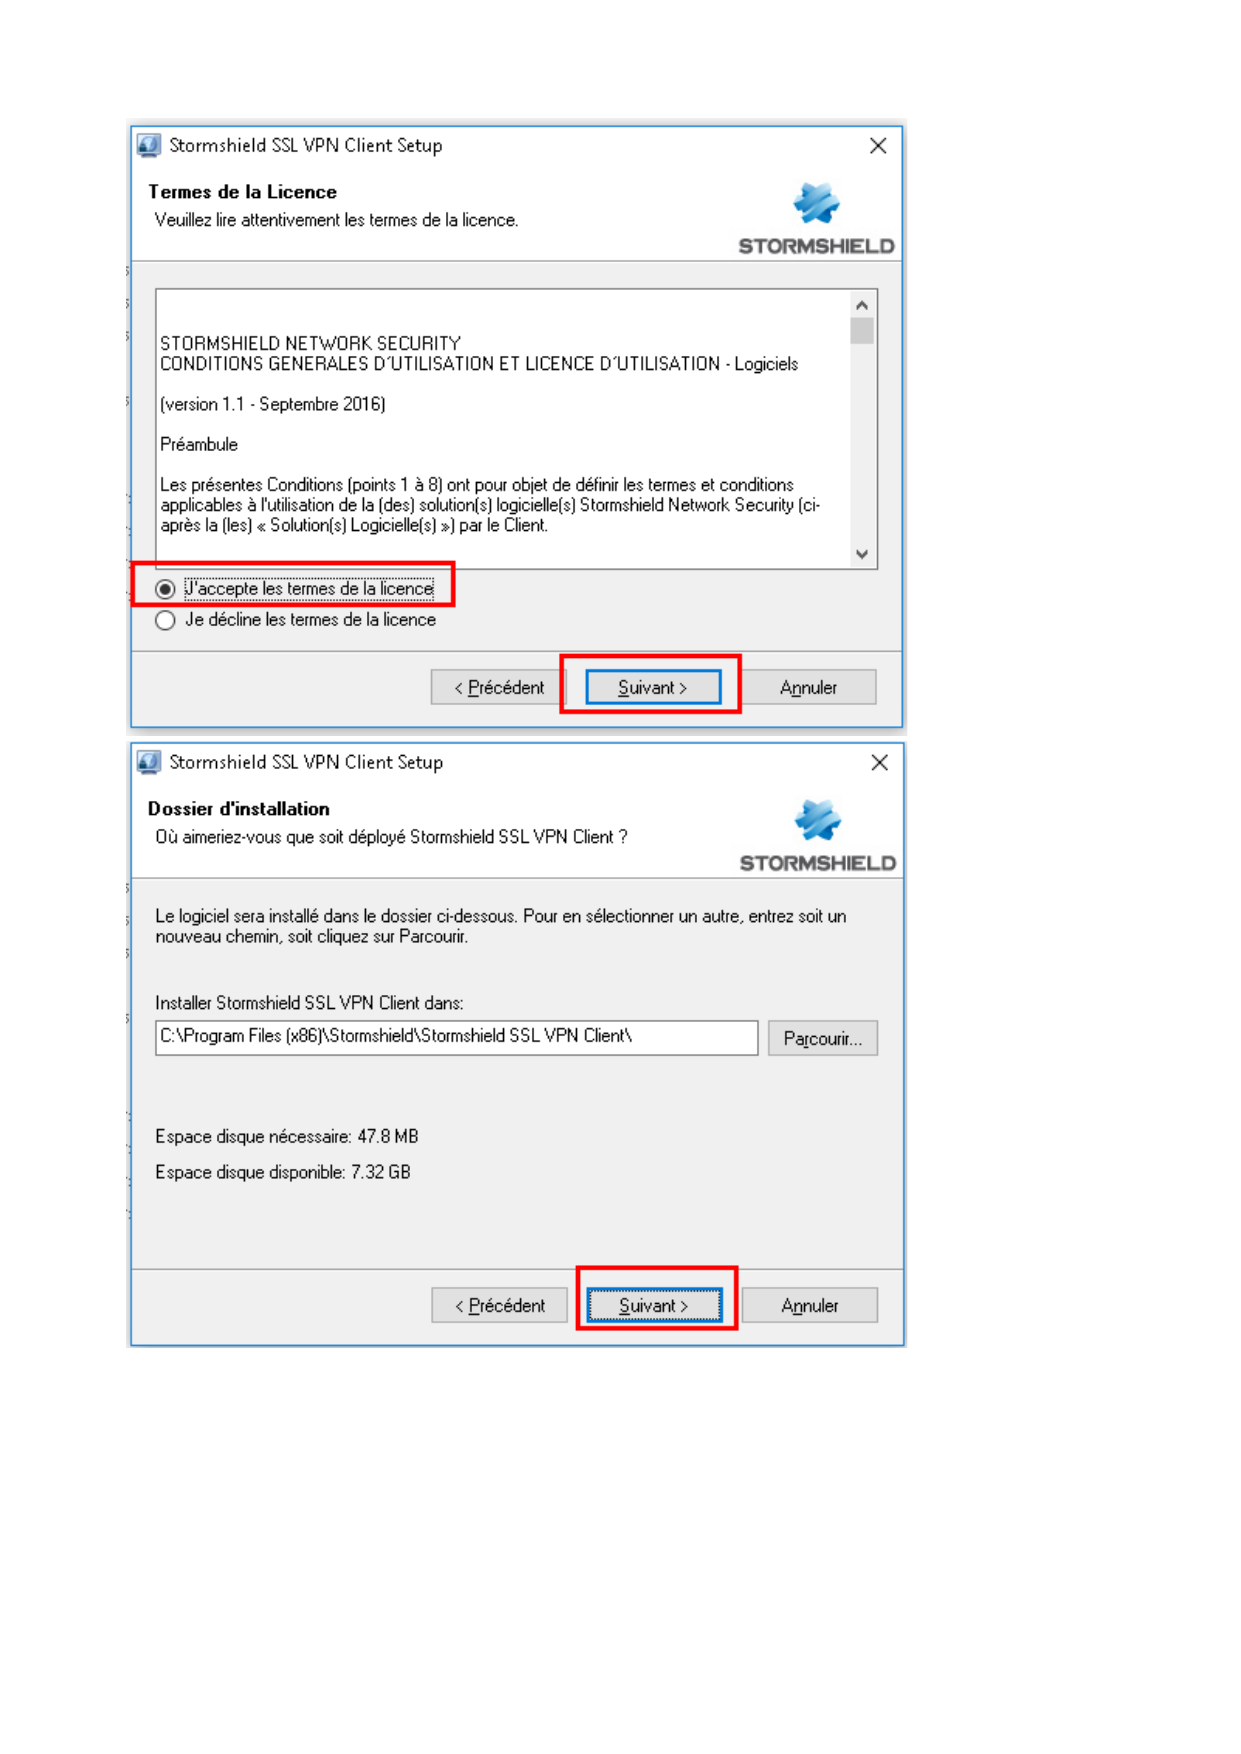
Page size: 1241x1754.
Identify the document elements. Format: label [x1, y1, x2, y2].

picture [126, 741, 908, 1348]
picture [126, 118, 908, 736]
